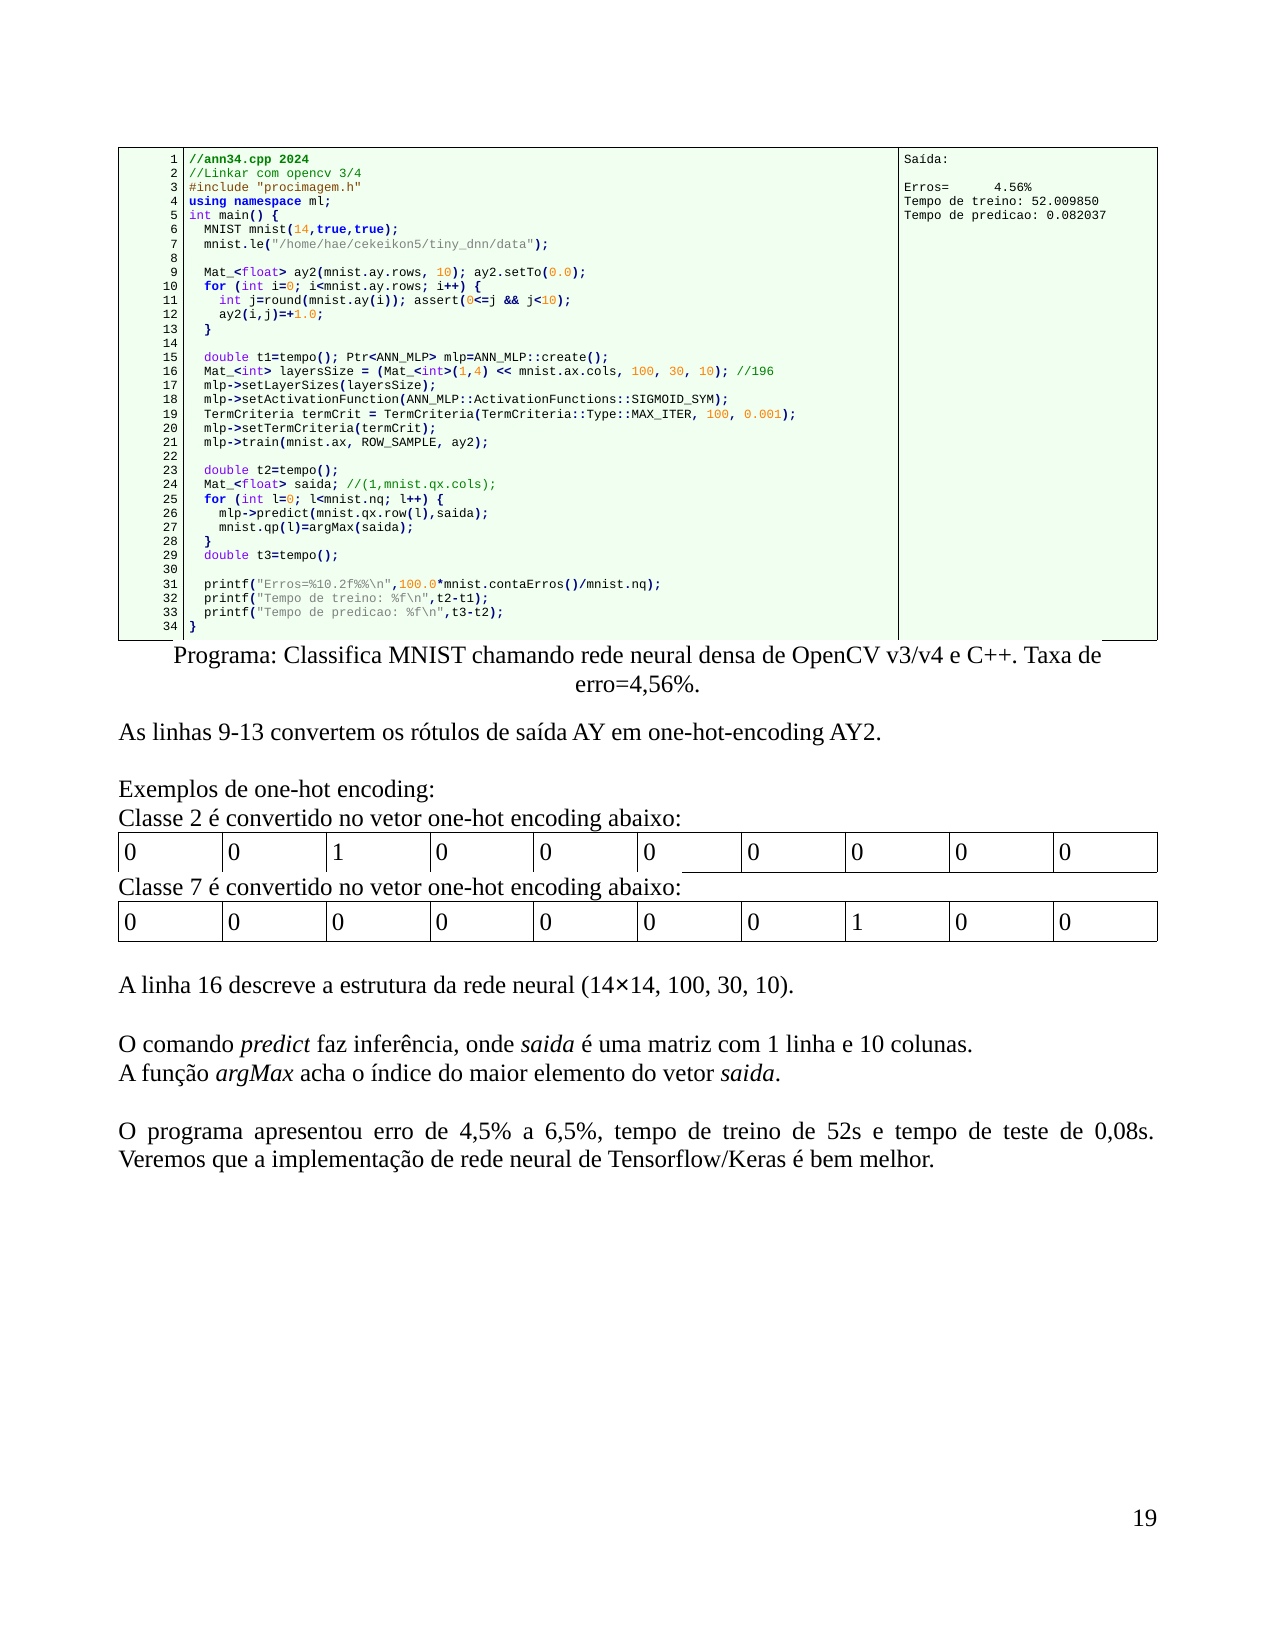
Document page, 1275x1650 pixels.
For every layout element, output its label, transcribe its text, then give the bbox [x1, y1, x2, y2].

table_header 0 [1054, 902, 1157, 941]
table_header 0 [119, 833, 222, 872]
table_header 0 [638, 902, 741, 941]
table_header 0 [638, 833, 741, 872]
table_header 0 [1054, 833, 1157, 872]
table_header 0 [119, 902, 222, 941]
table_header 0 [742, 902, 845, 941]
table_header 0 [431, 902, 533, 941]
table_header 0 [950, 902, 1053, 941]
text O comando predict faz inferência, onde saida é uma matriz com 1 linha e 10 colunas. [118, 1029, 1157, 1058]
table_header 0 [742, 833, 845, 872]
text Programa: Classifica MNIST chamando rede neural densa de OpenCV v3/v4 e C++. Taxa de erro=4,56%. [118, 641, 1157, 698]
table_header 0 [534, 833, 637, 872]
table_header 0 [431, 833, 533, 872]
text Classe 2 é convertido no vetor one-hot encoding abaixo: [118, 803, 1157, 832]
table_header 0 [534, 902, 637, 941]
table_header //ann34.cpp 2024 //Linkar com opencv 3/4 #include "procimagem.h" using namespace ml; int main() { MNIST mnist(14,true,true); mnist.le("/home/hae/cekeikon5/tiny_dnn/data"); Mat_<float> ay2(mnist.ay.rows, 10); ay2.setTo(0.0); for (int i=0; i<mnist.ay.rows; i++) { int j=round(mnist.ay(i)); assert(0<=j && j<10); ay2(i,j)=+1.0; } double t1=tempo(); Ptr<ANN_MLP> mlp=ANN_MLP::create(); Mat_<int> layersSize = (Mat_<int>(1,4) << mnist.ax.cols, 100, 30, 10); //196 mlp->setLayerSizes(layersSize); mlp->setActivationFunction(ANN_MLP::ActivationFunctions::SIGMOID_SYM); TermCriteria termCrit = TermCriteria(TermCriteria::Type::MAX_ITER, 100, 0.001); mlp->setTermCriteria(termCrit); mlp->train(mnist.ax, ROW_SAMPLE, ay2); double t2=tempo(); Mat_<float> saida; //(1,mnist.qx.cols); for (int l=0; l<mnist.nq; l++) { mlp->predict(mnist.qx.row(l),saida); mnist.qp(l)=argMax(saida); } double t3=tempo(); printf("Erros=%10.2f%%\n",100.0*mnist.contaErros()/mnist.nq); printf("Tempo de treino: %f\n",t2-t1); printf("Tempo de predicao: %f\n",t3-t2); } [184, 148, 898, 640]
text A função argMax acha o índice do maior elemento do vetor saida. [118, 1058, 1157, 1087]
text Exemplos de one-hot encoding: [118, 774, 1157, 803]
table_header 0 [223, 902, 326, 941]
table_header 1 [327, 833, 430, 872]
table_header 0 [327, 902, 430, 941]
table_header 0 [950, 833, 1053, 872]
table_header 0 [223, 833, 326, 872]
text O programa apresentou erro de 4,5% a 6,5%, tempo de treino de 52s e tempo de teste de 0,08s. Veremos que a implementação de rede neural de Tensorflow/Keras é bem melhor. [118, 1116, 1157, 1173]
text Classe 7 é convertido no vetor one-hot encoding abaixo: [118, 873, 1157, 901]
table_header 1 [846, 902, 949, 941]
table_header Saída: Erros= 4.56% Tempo de treino: 52.009850 Tempo de predicao: 0.082037 [899, 148, 1157, 640]
text A linha 16 descreve a estrutura da rede neural (14×14, 100, 30, 10). [118, 970, 1157, 1001]
table_header 1 2 3 4 5 6 7 8 9 10 11 12 13 14 15 16 17 18 19 20 21 22 23 24 25 26 27 28 29 30 31 32 33 34 [119, 148, 183, 640]
table_header 0 [846, 833, 949, 872]
text As linhas 9-13 convertem os rótulos de saída AY em one-hot-encoding AY2. [118, 717, 1157, 745]
